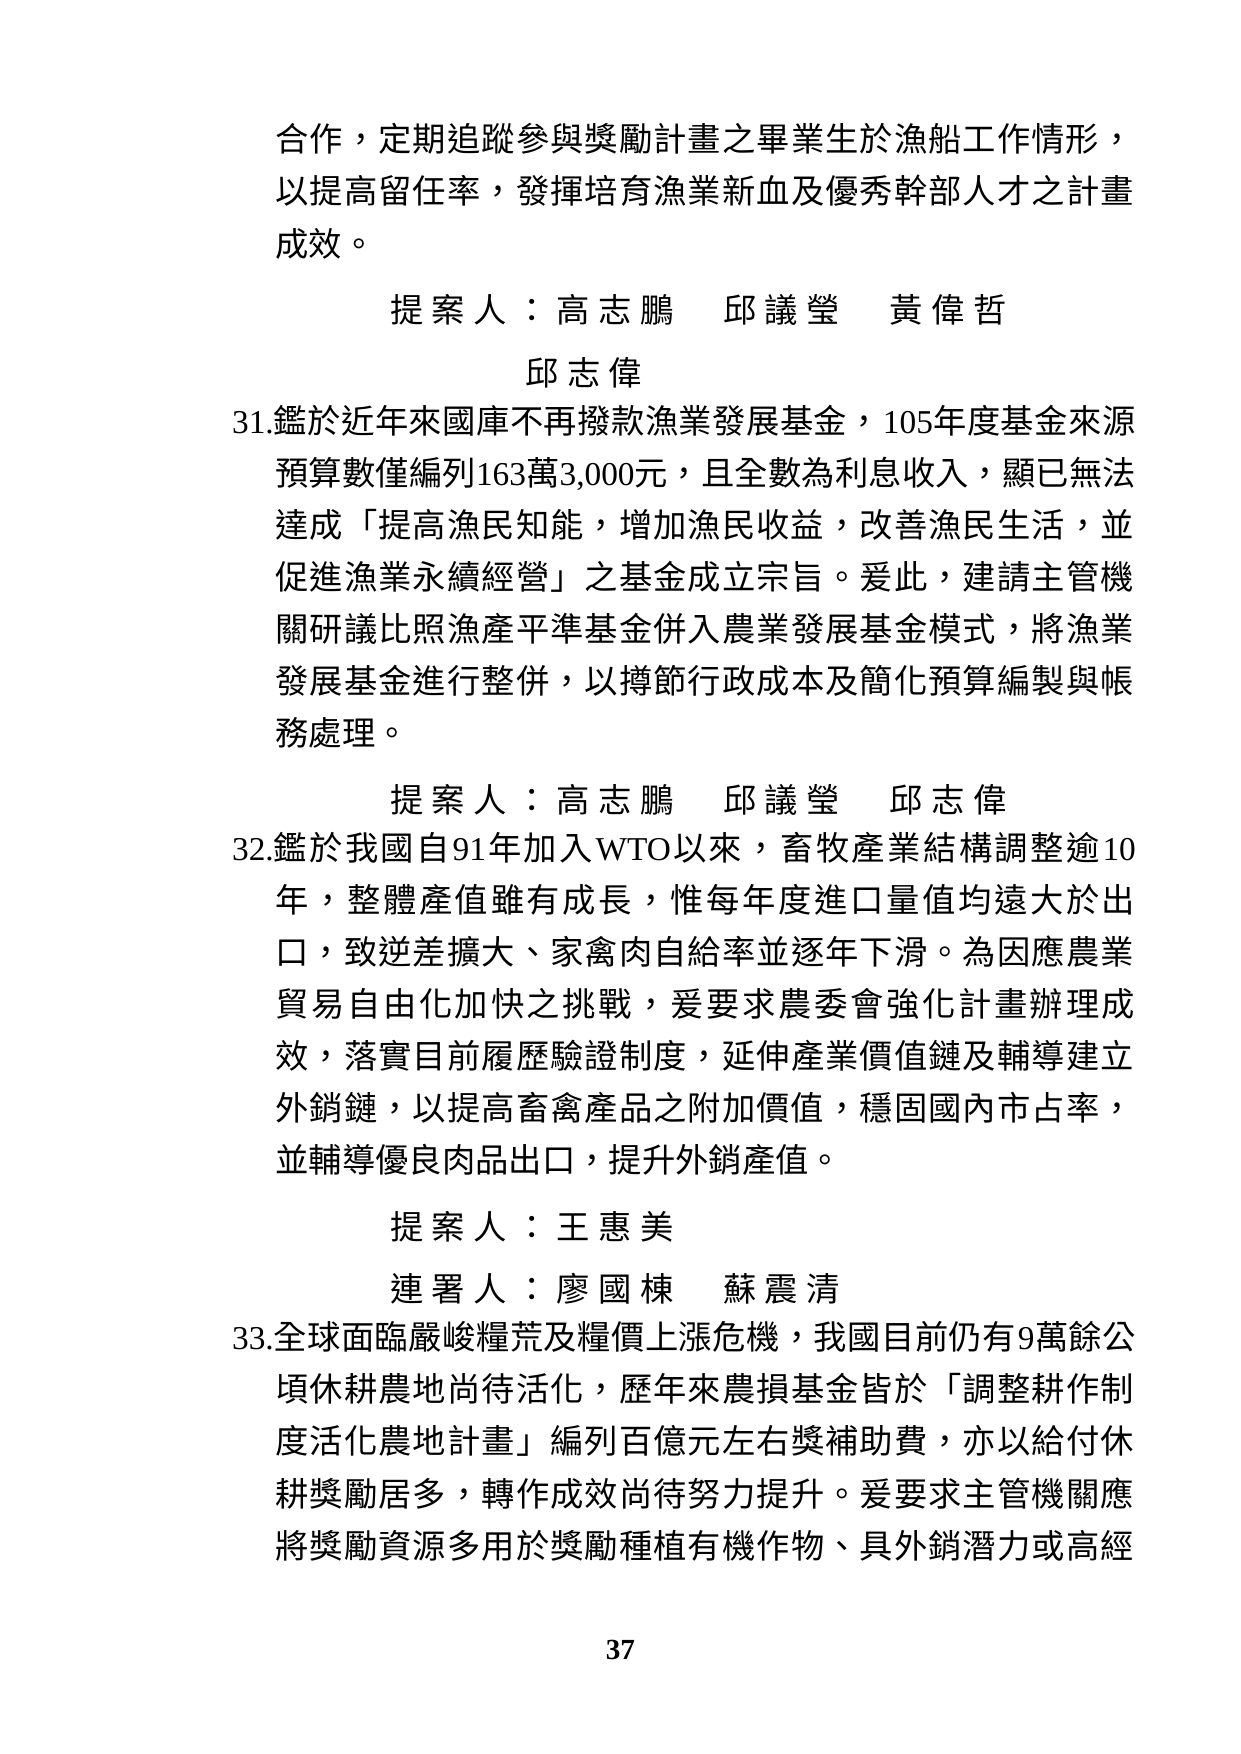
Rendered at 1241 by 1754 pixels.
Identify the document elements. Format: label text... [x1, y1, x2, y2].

list 全球面臨嚴峻糧荒及糧價上漲危機，我國目前仍有9萬餘公頃休耕農地尚待活化，歷年來農損基金皆於「調整耕作制度活化農地計畫」編列百億元左右獎補助費，亦以給付休耕獎勵居多，轉作成效尚待努力提升。爰要求主管機關應將獎勵資源多用於獎勵種植有機作物、具外銷潛力或高經 [232, 1308, 1136, 1568]
text 提案人：高志鵬 邱議瑩 邱志偉 [381, 756, 1032, 818]
text 提案人：王惠美 [381, 1183, 1032, 1246]
list 合作，定期追蹤參與獎勵計畫之畢業生於漁船工作情形，以提高留任率，發揮培育漁業新血及優秀幹部人才之計畫成效。 [232, 110, 1136, 266]
list 鑑於近年來國庫不再撥款漁業發展基金，105年度基金來源預算數僅編列163萬3,000元，且全數為利息收入，顯已無法達成「提高漁民知能，增加漁民收益，改善漁民生活，並促進漁業永續經營」之基金成立宗旨。爰此，建請主管機關研議比照漁產平準基金併入農業發展基金模式，將漁業發展基金進行整併，以撙節行政成本及簡化預算編製與帳務處理。 [232, 391, 1136, 756]
text 提案人：高志鵬 邱議瑩 黃偉哲 邱志偉 [381, 266, 1032, 391]
list 鑑於我國自91年加入WTO以來，畜牧產業結構調整逾10年，整體產值雖有成長，惟每年度進口量值均遠大於出口，致逆差擴大、家禽肉自給率並逐年下滑。為因應農業貿易自由化加快之挑戰，爰要求農委會強化計畫辦理成效，落實目前履歷驗證制度，延伸產業價值鏈及輔導建立外銷鏈，以提高畜禽產品之附加價值，穩固國內市占率，並輔導優良肉品出口，提升外銷產值。 [232, 818, 1136, 1183]
text 連署人：廖國棟 蘇震清 [381, 1246, 1032, 1308]
